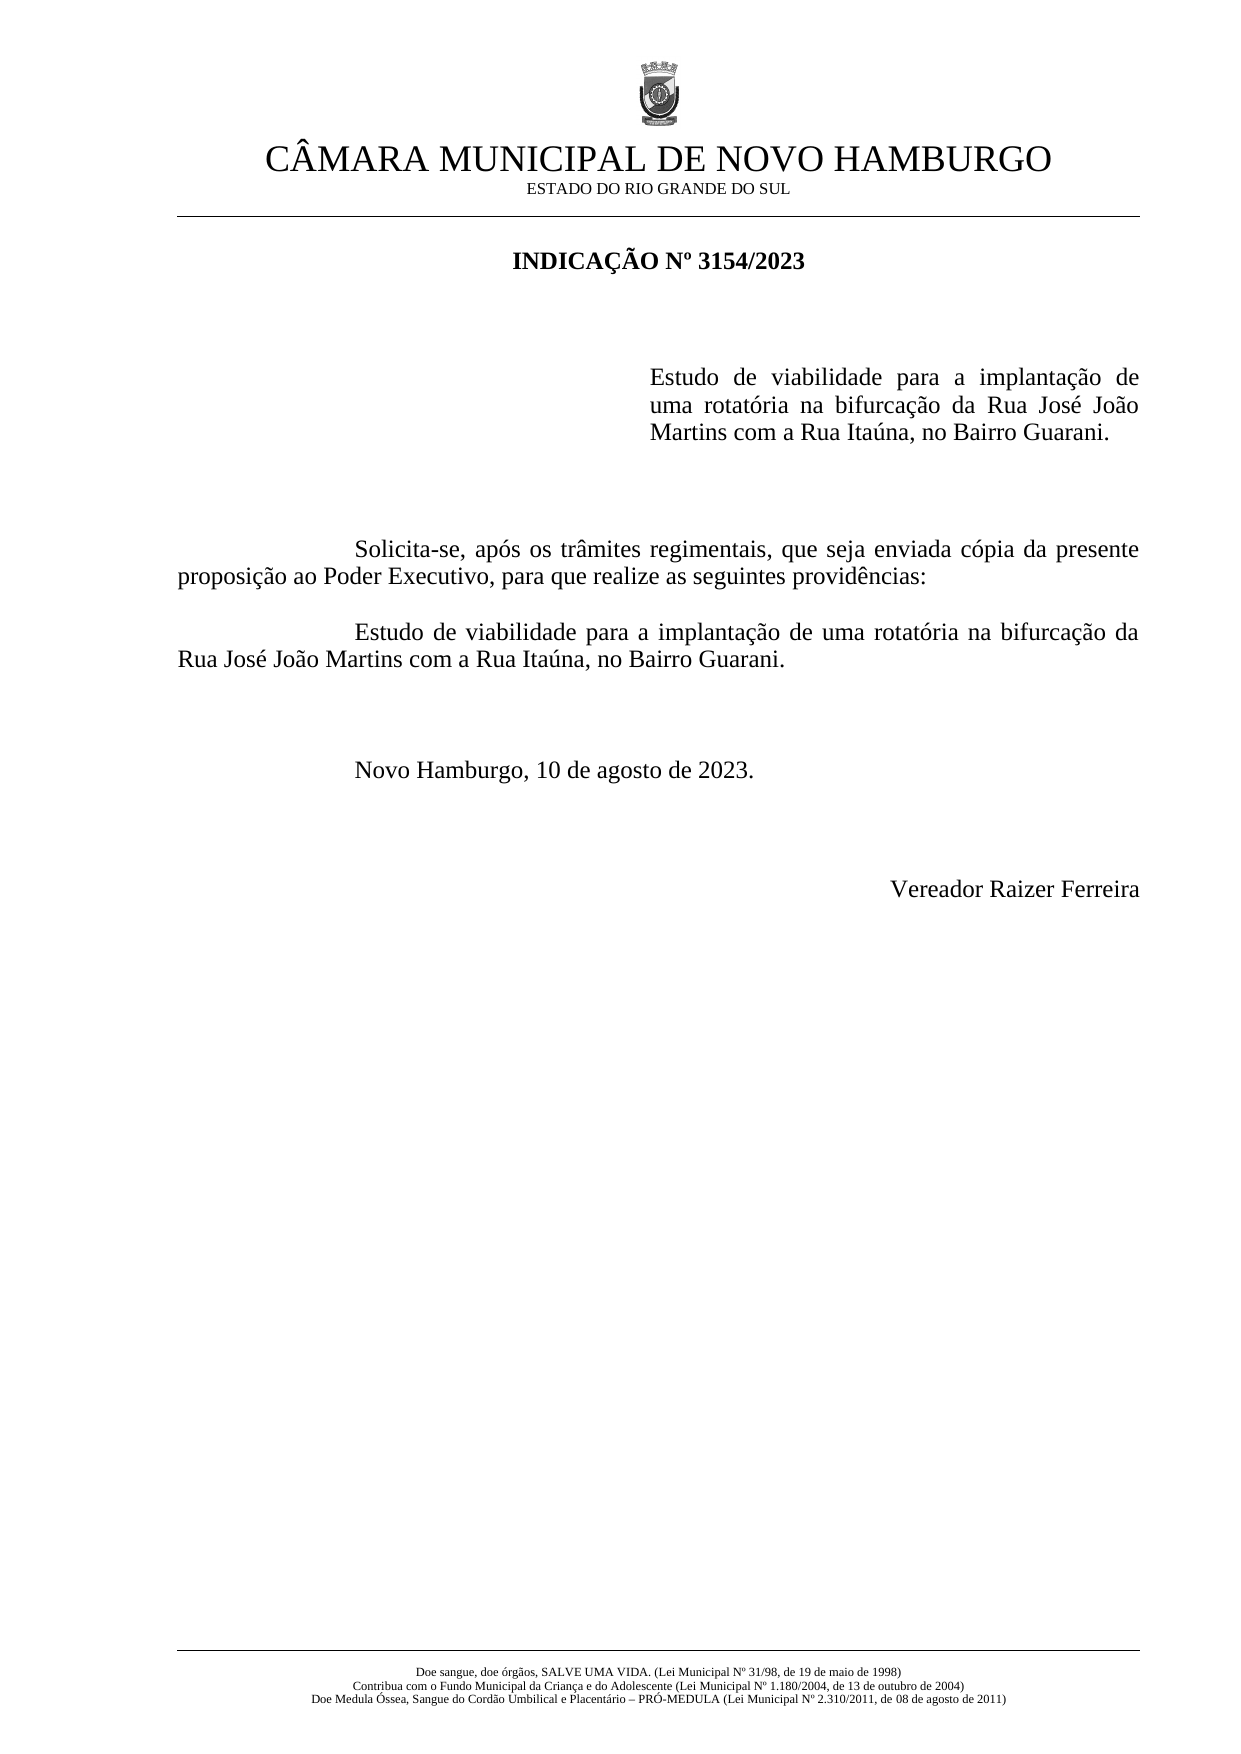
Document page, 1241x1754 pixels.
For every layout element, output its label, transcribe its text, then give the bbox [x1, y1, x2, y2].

text Vereador Raizer Ferreira [177, 875, 1140, 902]
text INDICAÇÃO Nº 3154/2023 [177, 247, 1140, 274]
text Novo Hamburgo, 10 de agosto de 2023. [177, 756, 1140, 784]
text Estudo de viabilidade para a implantação de uma rotatória na bifurcação da Rua José João Martins com a Rua Itaúna, no Bairro Guarani. [177, 618, 1140, 673]
text Solicita-se, após os trâmites regimentais, que seja enviada cópia da presente proposição ao Poder Executivo, para que realize as seguintes providências: [177, 535, 1140, 590]
text Estudo de viabilidade para a implantação de uma rotatória na bifurcação da Rua José João Martins com a Rua Itaúna, no Bairro Guarani. [649, 363, 1140, 446]
